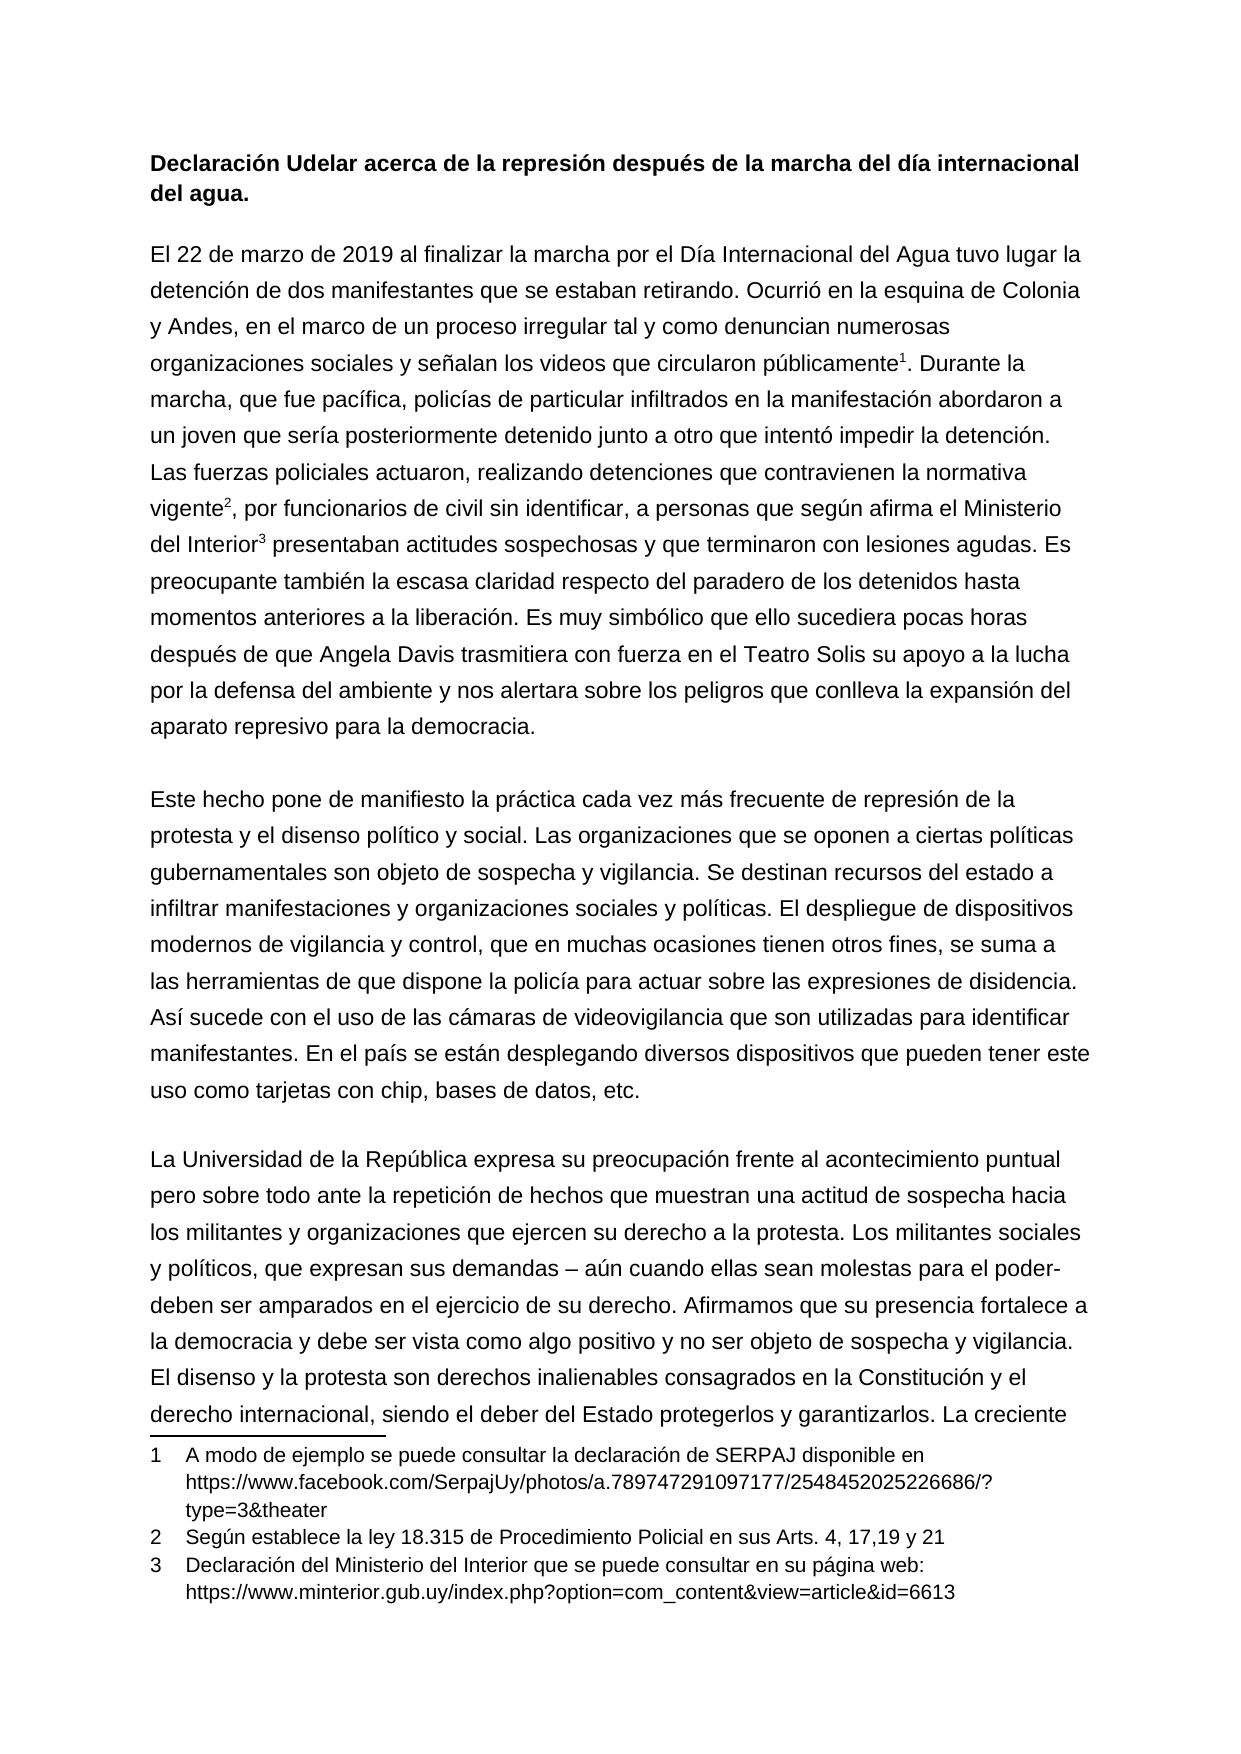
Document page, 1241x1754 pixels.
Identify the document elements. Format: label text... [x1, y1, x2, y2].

text Declaración Udelar acerca de la represión después de la marcha del día internacional del agua. [150, 150, 1090, 207]
text Este hecho pone de manifiesto la práctica cada vez más frecuente de represión de la protesta y el disenso político y social. Las organizaciones que se oponen a ciertas políticas gubernamentales son objeto de sospecha y vigilancia. Se destinan recursos del estado a infiltrar manifestaciones y organizaciones sociales y políticas. El despliegue de dispositivos modernos de vigilancia y control, que en muchas ocasiones tienen otros fines, se suma a las herramientas de que dispone la policía para actuar sobre las expresiones de disidencia. Así sucede con el uso de las cámaras de videovigilancia que son utilizadas para identificar manifestantes. En el país se están desplegando diversos dispositivos que pueden tener este uso como tarjetas con chip, bases de datos, etc. [150, 786, 1090, 1103]
text A modo de ejemplo se puede consultar la declaración de SERPAJ disponible en https://www.facebook.com/SerpajUy/photos/a.789747291097177/2548452025226686/?type=3&theater [150, 1442, 1090, 1521]
text Declaración del Ministerio del Interior que se puede consultar en su página web: https://www.minterior.gub.uy/index.php?option=com_content&view=article&id=6613 [150, 1552, 1090, 1604]
text Según establece la ley 18.315 de Procedimiento Policial en sus Arts. 4, 17,19 y 21 [150, 1525, 1090, 1549]
text El 22 de marzo de 2019 al finalizar la marcha por el Día Internacional del Agua tuvo lugar la detención de dos manifestantes que se estaban retirando. Ocurrió en la esquina de Colonia y Andes, en el marco de un proceso irregular tal y como denuncian numerosas organizaciones sociales y señalan los videos que circularon públicamente. Durante la marcha, que fue pacífica, policías de particular infiltrados en la manifestación abordaron a un joven que sería posteriormente detenido junto a otro que intentó impedir la detención. Las fuerzas policiales actuaron, realizando detenciones que contravienen la normativa vigente, por funcionarios de civil sin identificar, a personas que según afirma el Ministerio del Interior presentaban actitudes sospechosas y que terminaron con lesiones agudas. Es preocupante también la escasa claridad respecto del paradero de los detenidos hasta momentos anteriores a la liberación. Es muy simbólico que ello sucediera pocas horas después de que Angela Davis trasmitiera con fuerza en el Teatro Solis su apoyo a la lucha por la defensa del ambiente y nos alertara sobre los peligros que conlleva la expansión del aparato represivo para la democracia. [150, 241, 1090, 739]
text La Universidad de la República expresa su preocupación frente al acontecimiento puntual pero sobre todo ante la repetición de hechos que muestran una actitud de sospecha hacia los militantes y organizaciones que ejercen su derecho a la protesta. Los militantes sociales y políticos, que expresan sus demandas – aún cuando ellas sean molestas para el poder- deben ser amparados en el ejercicio de su derecho. Afirmamos que su presencia fortalece a la democracia y debe ser vista como algo positivo y no ser objeto de sospecha y vigilancia. El disenso y la protesta son derechos inalienables consagrados en la Constitución y el derecho internacional, siendo el deber del Estado protegerlos y garantizarlos. La creciente [150, 1146, 1090, 1427]
